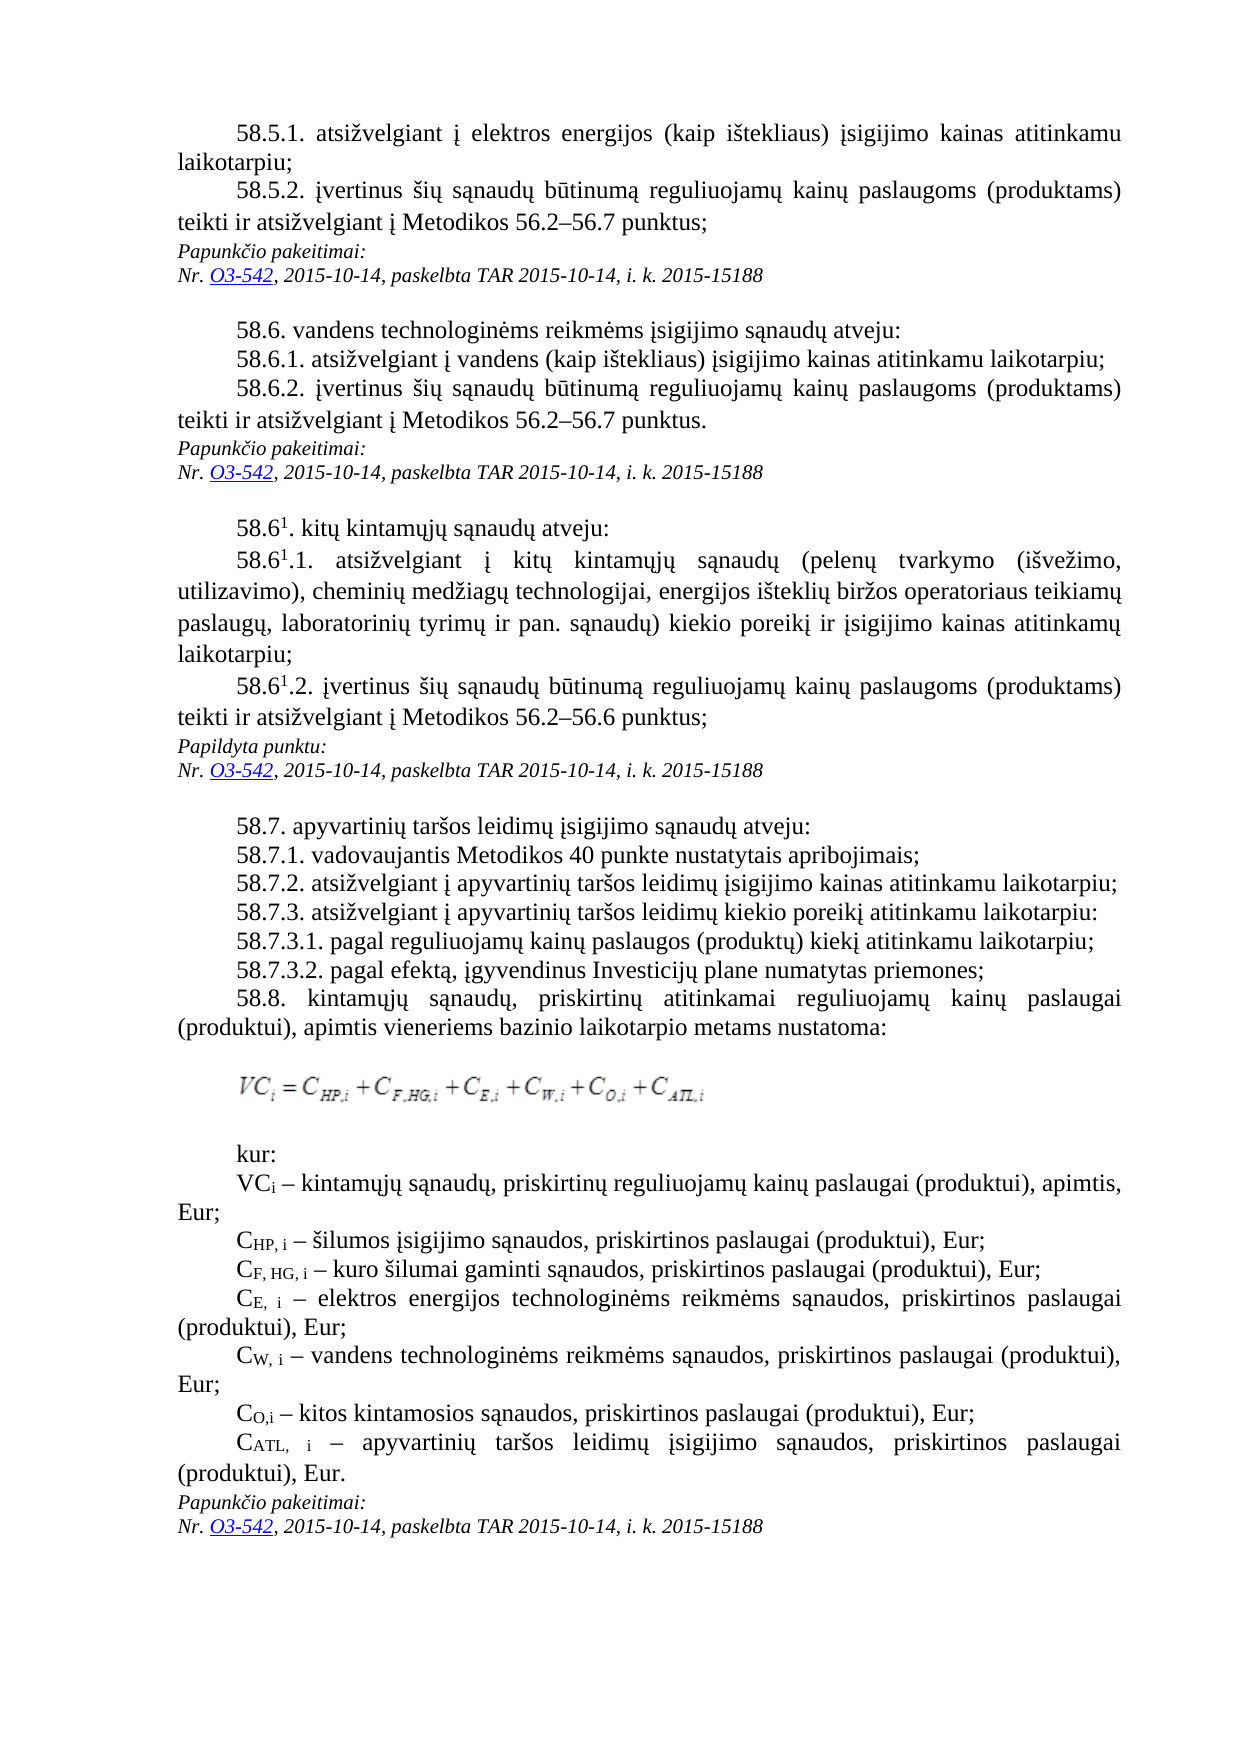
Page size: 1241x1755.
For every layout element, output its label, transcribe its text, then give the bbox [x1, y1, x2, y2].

text 58.6.2. įvertinus šių sąnaudų būtinumą reguliuojamų kainų paslaugoms (produktams) teikti ir atsižvelgiant į Metodikos 56.2–56.7 punktus. [177, 373, 1122, 433]
text 58.8. kintamųjų sąnaudų, priskirtinų atitinkamai reguliuojamų kainų paslaugai (produktui), apimtis vieneriems bazinio laikotarpio metams nustatoma: [177, 983, 1122, 1041]
text CO,i – kitos kintamosios sąnaudos, priskirtinos paslaugai (produktui), Eur; [177, 1398, 1122, 1427]
text 58.61. kitų kintamųjų sąnaudų atveju: [177, 513, 1122, 542]
text kur: [177, 1139, 1122, 1168]
text 58.6. vandens technologinėms reikmėms įsigijimo sąnaudų atveju: [177, 316, 1122, 344]
text 58.6.1. atsižvelgiant į vandens (kaip ištekliaus) įsigijimo kainas atitinkamu laikotarpiu; [177, 344, 1122, 373]
text CW, i – vandens technologinėms reikmėms sąnaudos, priskirtinos paslaugai (produktui), Eur; [177, 1340, 1122, 1398]
text Papunkčio pakeitimai: [177, 1490, 1122, 1514]
text 58.5.2. įvertinus šių sąnaudų būtinumą reguliuojamų kainų paslaugoms (produktams) teikti ir atsižvelgiant į Metodikos 56.2–56.7 punktus; [177, 176, 1122, 236]
text 58.5.1. atsižvelgiant į elektros energijos (kaip ištekliaus) įsigijimo kainas atitinkamu laikotarpiu; [177, 118, 1122, 176]
text Nr. O3-542, 2015-10-14, paskelbta TAR 2015-10-14, i. k. 2015-15188 [177, 460, 1122, 484]
text CHP, i – šilumos įsigijimo sąnaudos, priskirtinos paslaugai (produktui), Eur; [177, 1225, 1122, 1254]
text VCi – kintamųjų sąnaudų, priskirtinų reguliuojamų kainų paslaugai (produktui), apimtis, Eur; [177, 1168, 1122, 1225]
text 58.61.2. įvertinus šių sąnaudų būtinumą reguliuojamų kainų paslaugoms (produktams) teikti ir atsižvelgiant į Metodikos 56.2–56.6 punktus; [177, 671, 1122, 731]
text CE, i – elektros energijos technologinėms reikmėms sąnaudos, priskirtinos paslaugai (produktui), Eur; [177, 1283, 1122, 1340]
text 58.7.3. atsižvelgiant į apyvartinių taršos leidimų kiekio poreikį atitinkamu laikotarpiu: [177, 897, 1122, 926]
text 58.61.1. atsižvelgiant į kitų kintamųjų sąnaudų (pelenų tvarkymo (išvežimo, utilizavimo), cheminių medžiagų technologijai, energijos išteklių biržos operatoriaus teikiamų paslaugų, laboratorinių tyrimų ir pan. sąnaudų) kiekio poreikį ir įsigijimo kainas atitinkamų laikotarpiu; [177, 545, 1122, 668]
text Nr. O3-542, 2015-10-14, paskelbta TAR 2015-10-14, i. k. 2015-15188 [177, 263, 1122, 287]
text 58.7. apyvartinių taršos leidimų įsigijimo sąnaudų atveju: [177, 811, 1122, 840]
text Papunkčio pakeitimai: [177, 239, 1122, 263]
text 58.7.3.1. pagal reguliuojamų kainų paslaugos (produktų) kiekį atitinkamu laikotarpiu; [177, 926, 1122, 955]
text Papildyta punktu: [177, 734, 1122, 758]
text Nr. O3-542, 2015-10-14, paskelbta TAR 2015-10-14, i. k. 2015-15188 [177, 1514, 1122, 1538]
text 58.7.2. atsižvelgiant į apyvartinių taršos leidimų įsigijimo kainas atitinkamu laikotarpiu; [177, 868, 1122, 897]
text 58.7.1. vadovaujantis Metodikos 40 punkte nustatytais apribojimais; [177, 840, 1122, 868]
text Nr. O3-542, 2015-10-14, paskelbta TAR 2015-10-14, i. k. 2015-15188 [177, 758, 1122, 782]
text CF, HG, i – kuro šilumai gaminti sąnaudos, priskirtinos paslaugai (produktui), Eur; [177, 1254, 1122, 1283]
text CATL, i – apyvartinių taršos leidimų įsigijimo sąnaudos, priskirtinos paslaugai (produktui), Eur. [177, 1427, 1122, 1487]
text Papunkčio pakeitimai: [177, 436, 1122, 460]
text 58.7.3.2. pagal efektą, įgyvendinus Investicijų plane numatytas priemones; [177, 955, 1122, 983]
